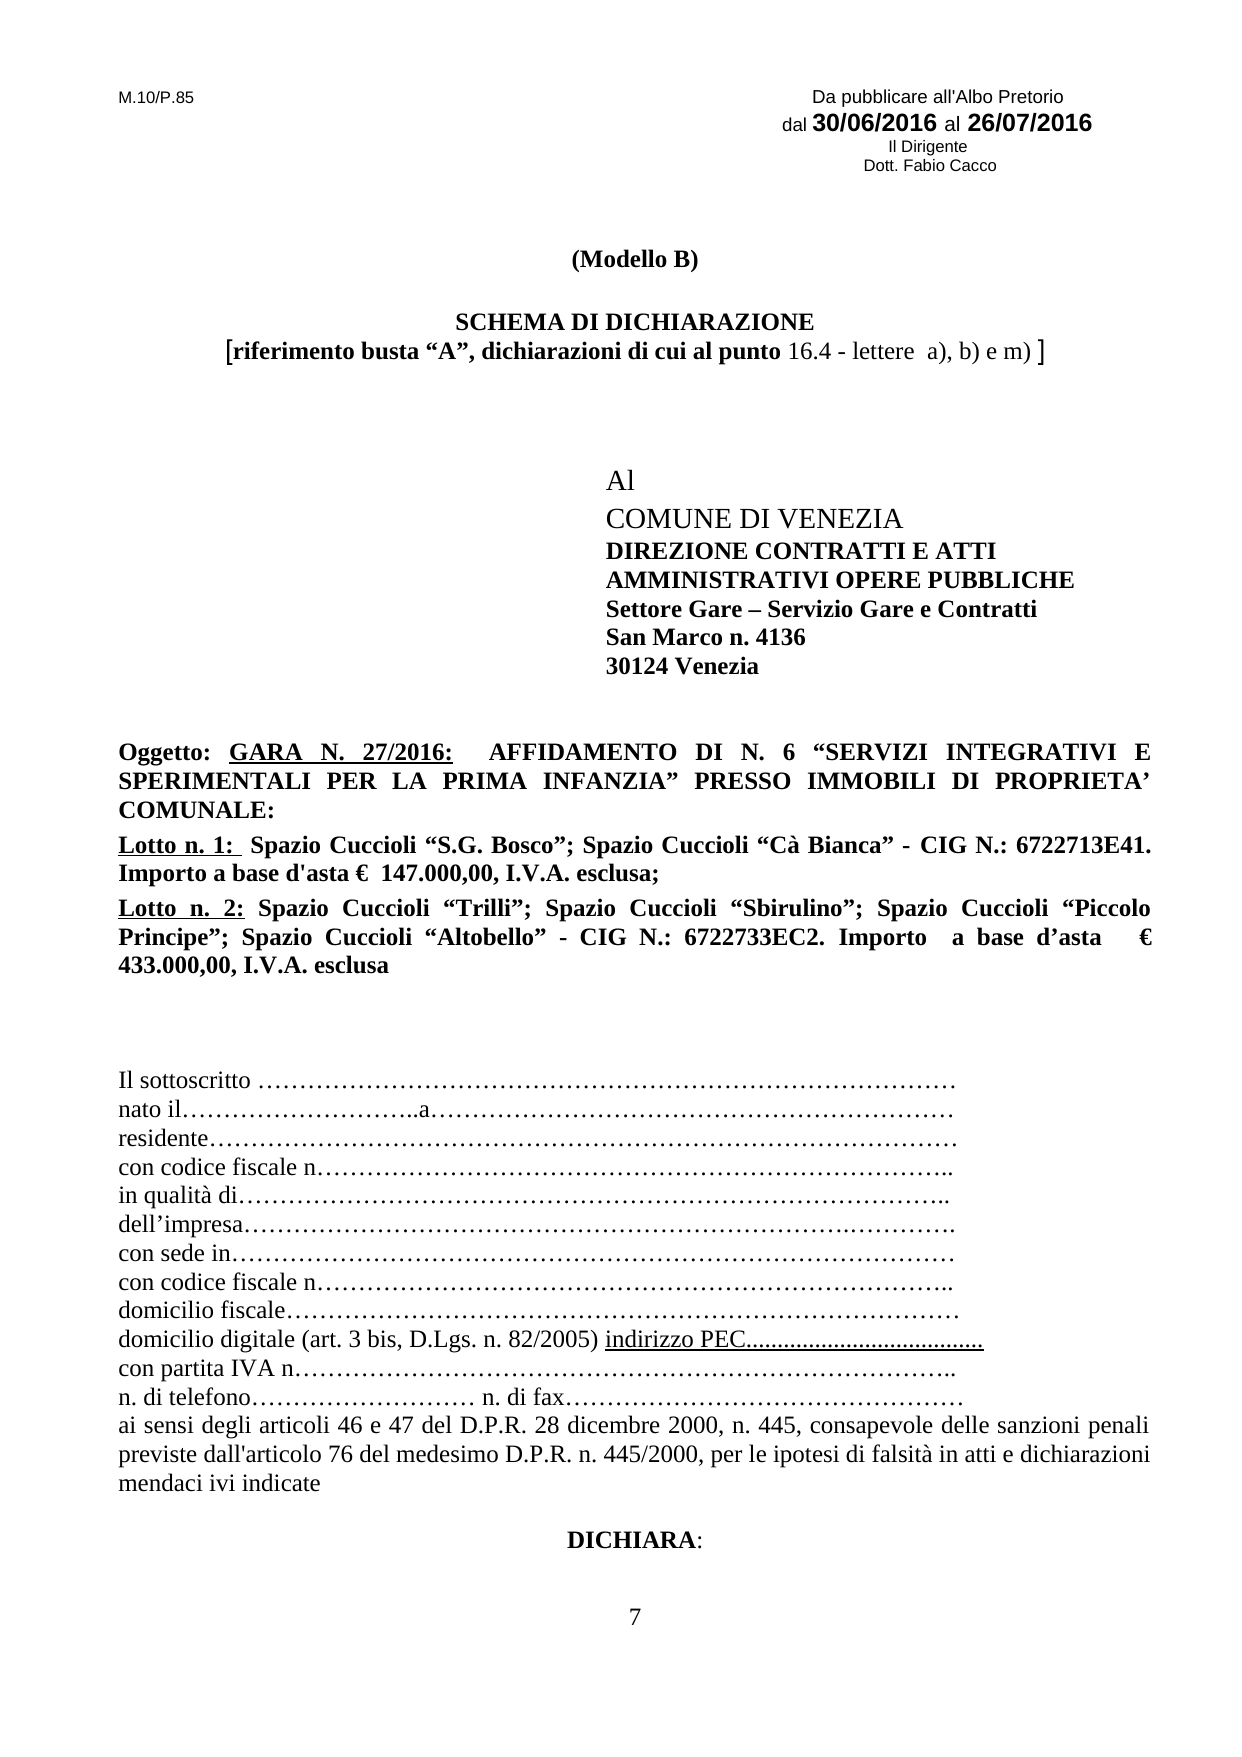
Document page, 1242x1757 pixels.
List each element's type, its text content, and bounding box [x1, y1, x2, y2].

text Lotto n. 1: Spazio Cuccioli “S.G. Bosco”; Spazio Cuccioli “Cà Bianca” - CIG N.: 6722713E41. Importo a base d'asta € 147.000,00, I.V.A. esclusa; [118, 830, 1152, 887]
text San Marco n. 4136 [606, 622, 1152, 651]
subtitle SCHEMA DI DICHIARAZIONE [118, 307, 1152, 336]
text con codice fiscale n………………………………………………………………….. [118, 1152, 1152, 1181]
text domicilio fiscale……………………………………………………………………… [118, 1296, 1152, 1324]
text (Modello B) [118, 244, 1152, 273]
text 30124 Venezia [606, 651, 1152, 680]
text Il sottoscritto ………………………………………………………………………… [118, 1066, 1152, 1094]
text DICHIARA: [118, 1526, 1152, 1554]
text n. di telefono……………………… n. di fax………………………………………… [118, 1382, 1152, 1411]
text DIREZIONE CONTRATTI E ATTI AMMINISTRATIVI OPERE PUBBLICHE [606, 536, 1152, 594]
text nato il………………………..a……………………………………………………… [118, 1094, 1152, 1123]
text con partita IVA n…………………………………………………………………….. [118, 1353, 1152, 1382]
text in qualità di………………………………………………………………………….. [118, 1181, 1152, 1209]
text ai sensi degli articoli 46 e 47 del D.P.R. 28 dicembre 2000, n. 445, consapevole delle sanzioni penali previste dall'articolo 76 del medesimo D.P.R. n. 445/2000, per le ipotesi di falsità in atti e dichiarazioni mendaci ivi indicate [118, 1411, 1152, 1497]
text riferimento busta “A”, dichiarazioni di cui al punto 16.4 - lettere a), b) e m)  [118, 336, 1152, 365]
subtitle Al [606, 460, 1152, 498]
text residente……………………………………………………………………………… [118, 1123, 1152, 1152]
text con sede in…………………………………………………………………………… [118, 1238, 1152, 1267]
text dell’impresa……………………………………………………………….…………. [118, 1209, 1152, 1238]
subtitle COMUNE DI VENEZIA [606, 498, 1152, 536]
text domicilio digitale (art. 3 bis, D.Lgs. n. 82/2005) indirizzo PEC...................................... [118, 1324, 1152, 1353]
text Settore Gare – Servizio Gare e Contratti [606, 594, 1152, 622]
text Lotto n. 2: Spazio Cuccioli “Trilli”; Spazio Cuccioli “Sbirulino”; Spazio Cuccioli “Piccolo Principe”; Spazio Cuccioli “Altobello” - CIG N.: 6722733EC2. Importo a base d’asta € 433.000,00, I.V.A. esclusa [118, 893, 1152, 979]
text Oggetto: GARA N. 27/2016: AFFIDAMENTO DI N. 6 “SERVIZI INTEGRATIVI E SPERIMENTALI PER LA PRIMA INFANZIA” PRESSO IMMOBILI DI PROPRIETA’ COMUNALE: [118, 737, 1152, 824]
text con codice fiscale n………………………………………………………………….. [118, 1267, 1152, 1296]
